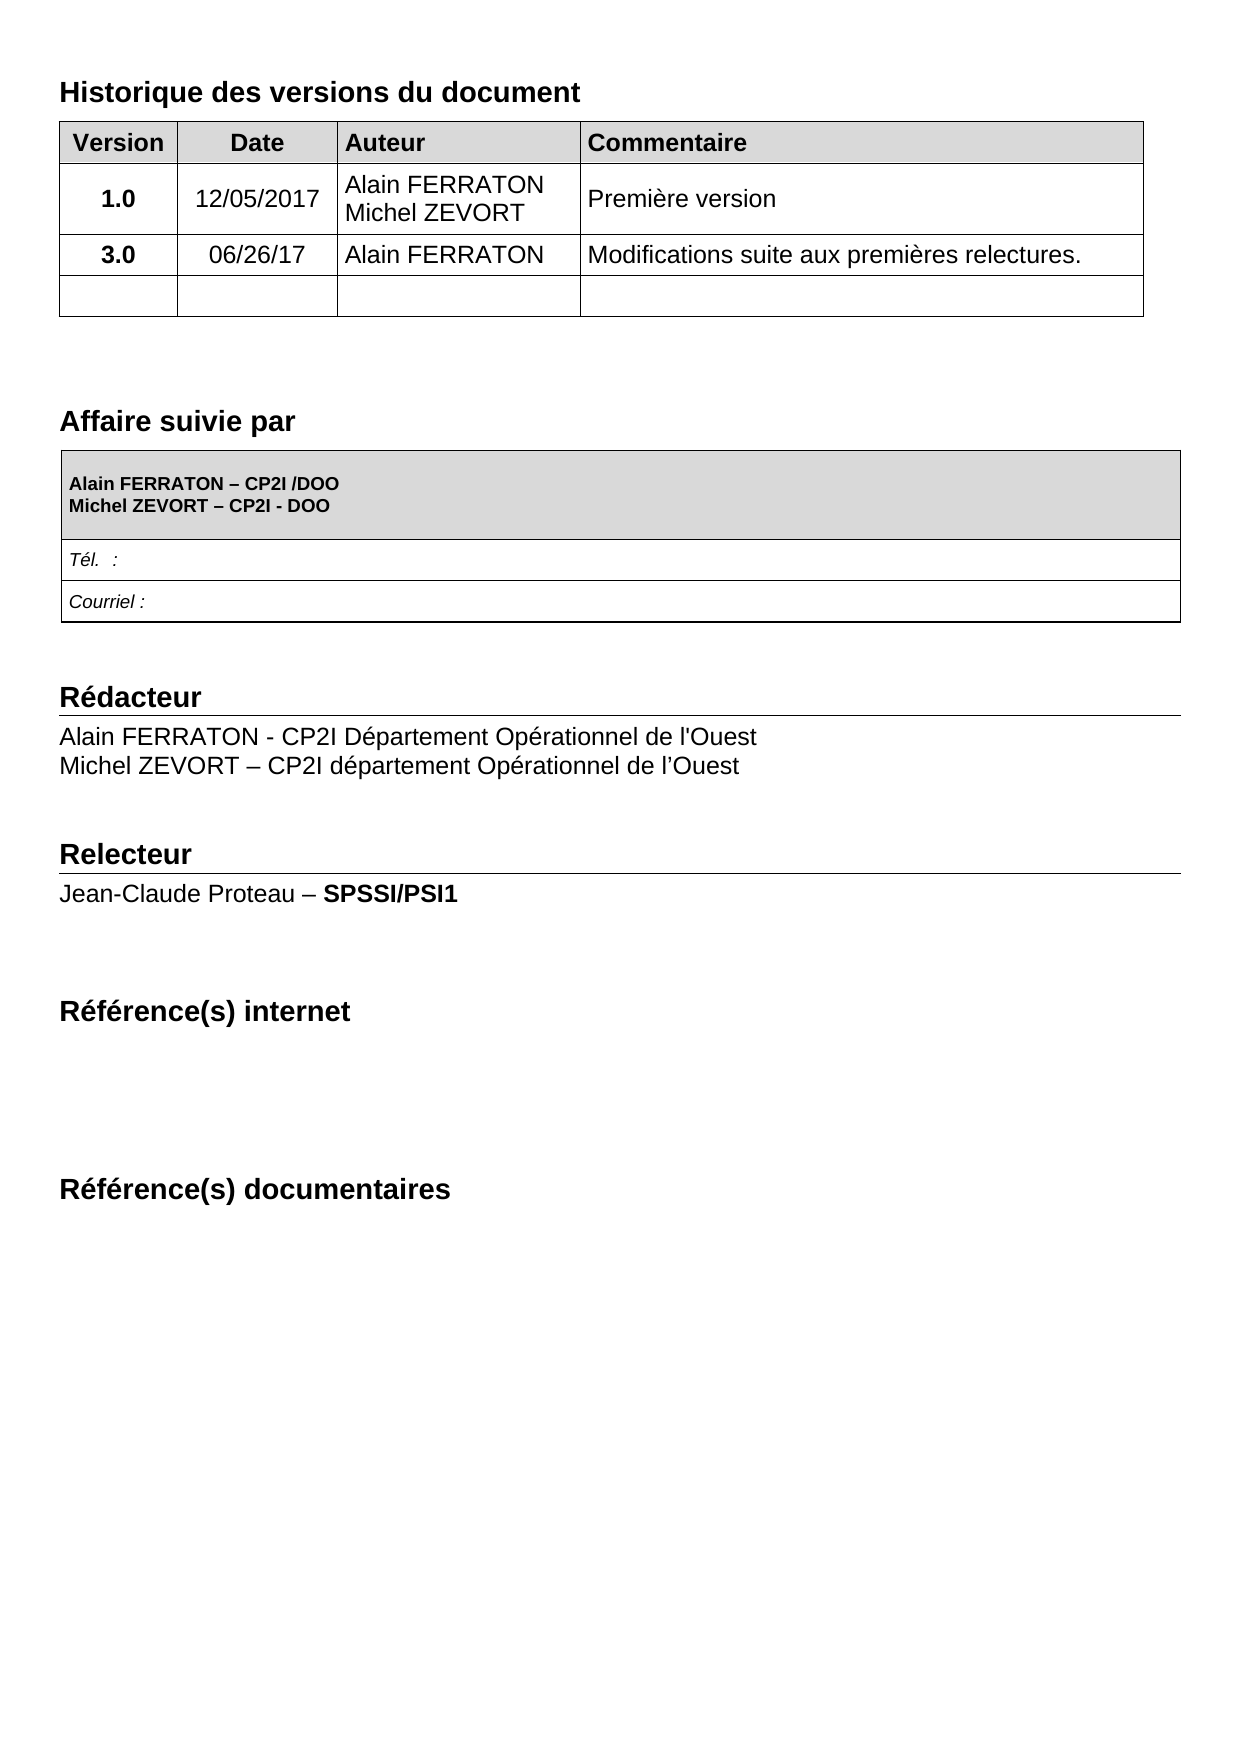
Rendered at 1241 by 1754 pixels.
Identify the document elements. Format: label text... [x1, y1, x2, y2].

table_cell [581, 276, 1143, 316]
table_cell Première version [581, 164, 1143, 233]
table_cell Tél. : [62, 540, 1180, 580]
table_cell 3.0 [60, 235, 177, 275]
table_header Commentaire [581, 122, 1143, 162]
text Alain FERRATON - CP2I Département Opérationnel de l'Ouest [59, 722, 1181, 751]
table_header Auteur [338, 122, 580, 162]
table_cell 1.0 [60, 164, 177, 233]
text Référence(s) documentaires [59, 1172, 1181, 1239]
text Michel ZEVORT – CP2I département Opérationnel de l’Ouest [59, 751, 1181, 779]
text Relecteur [59, 837, 1181, 873]
table_header Version [60, 122, 177, 162]
text Affaire suivie par [59, 403, 1181, 437]
table_cell 26/06/17 [178, 235, 337, 275]
table_header Date [178, 122, 337, 162]
table_cell Modifications suite aux premières relectures. [581, 235, 1143, 275]
text Rédacteur [59, 680, 1181, 715]
table_cell Courriel : [62, 581, 1180, 621]
text Jean-Claude Proteau – SPSSI/PSI1 [59, 879, 1181, 908]
table_cell [178, 276, 337, 316]
table_cell [338, 276, 580, 316]
text Historique des versions du document [59, 75, 1181, 108]
table_cell 12/05/2017 [178, 164, 337, 233]
table_header Alain FERRATON – CP2I /DOO Michel ZEVORT – CP2I - DOO [62, 451, 1180, 539]
table_cell Alain FERRATON [338, 235, 580, 275]
table_cell [60, 276, 177, 316]
table_cell Alain FERRATON Michel ZEVORT [338, 164, 580, 233]
text Référence(s) internet [59, 994, 1181, 1027]
